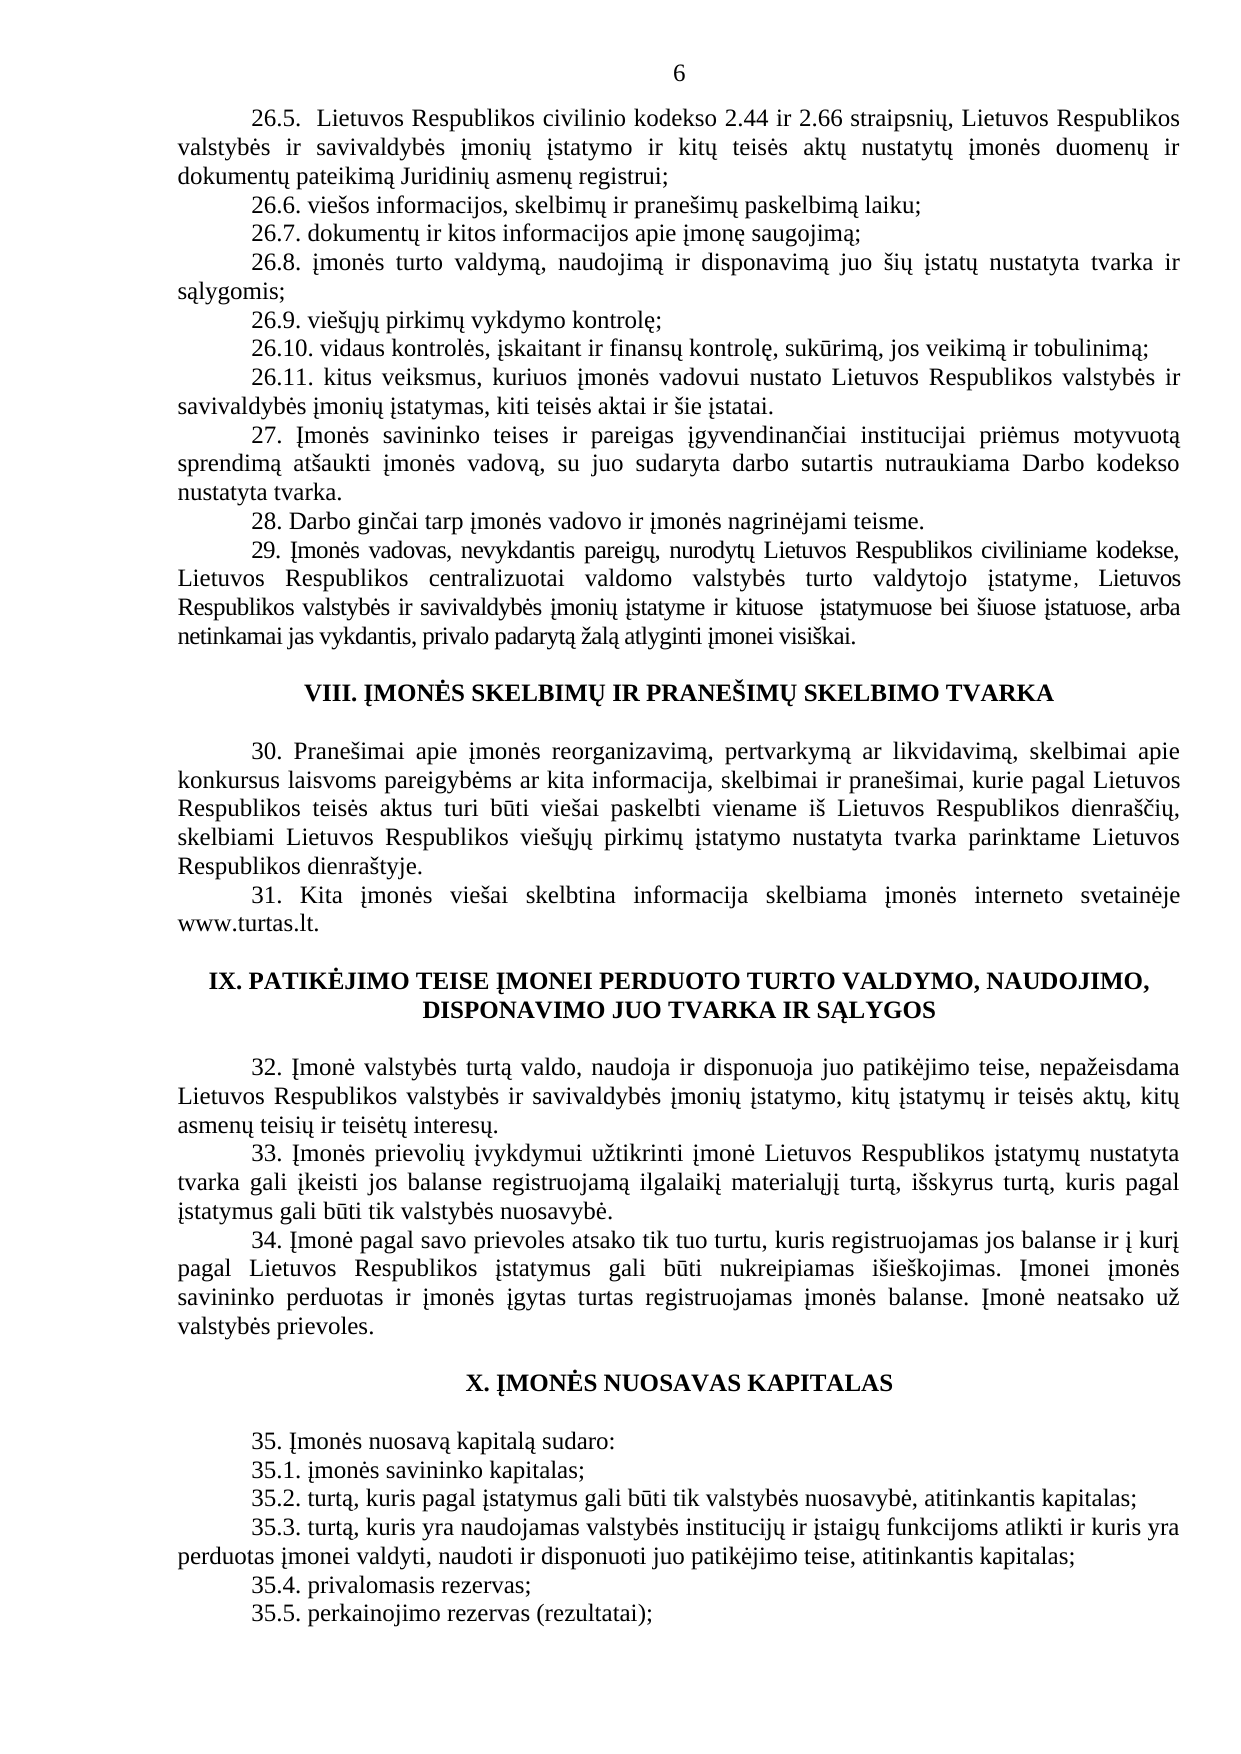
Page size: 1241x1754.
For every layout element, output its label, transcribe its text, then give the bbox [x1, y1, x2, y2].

text VIII. ĮMONĖS SKELBIMŲ IR PRANEŠIMŲ SKELBIMO TVARKA [177, 678, 1181, 707]
text 35.4. privalomasis rezervas; [177, 1570, 1181, 1598]
text IX. PATIKĖJIMO TEISE ĮMONEI PERDUOTO TURTO VALDYMO, NAUDOJIMO, DISPONAVIMO JUO TVARKA IR SĄLYGOS [177, 966, 1181, 1023]
text 27. Įmonės savininko teises ir pareigas įgyvendinančiai institucijai priėmus motyvuotą sprendimą atšaukti įmonės vadovą, su juo sudaryta darbo sutartis nutraukiama Darbo kodekso nustatyta tvarka. [177, 420, 1181, 506]
text 35.1. įmonės savininko kapitalas; [177, 1455, 1181, 1483]
text 32. Įmonė valstybės turtą valdo, naudoja ir disponuoja juo patikėjimo teise, nepažeisdama Lietuvos Respublikos valstybės ir savivaldybės įmonių įstatymo, kitų įstatymų ir teisės aktų, kitų asmenų teisių ir teisėtų interesų. [177, 1052, 1181, 1138]
text X. ĮMONĖS NUOSAVAS KAPITALAS [177, 1368, 1181, 1397]
text 26.9. viešųjų pirkimų vykdymo kontrolę; [177, 305, 1181, 333]
text 29. Įmonės vadovas, nevykdantis pareigų, nurodytų Lietuvos Respublikos civiliniame kodekse, Lietuvos Respublikos centralizuotai valdomo valstybės turto valdytojo įstatyme, Lietuvos Respublikos valstybės ir savivaldybės įmonių įstatyme ir kituose įstatymuose bei šiuose įstatuose, arba netinkamai jas vykdantis, privalo padarytą žalą atlyginti įmonei visiškai. [177, 535, 1181, 650]
text 34. Įmonė pagal savo prievoles atsako tik tuo turtu, kuris registruojamas jos balanse ir į kurį pagal Lietuvos Respublikos įstatymus gali būti nukreipiamas išieškojimas. Įmonei įmonės savininko perduotas ir įmonės įgytas turtas registruojamas įmonės balanse. Įmonė neatsako už valstybės prievoles. [177, 1225, 1181, 1340]
text 35. Įmonės nuosavą kapitalą sudaro: [177, 1426, 1181, 1455]
text 26.5. Lietuvos Respublikos civilinio kodekso 2.44 ir 2.66 straipsnių, Lietuvos Respublikos valstybės ir savivaldybės įmonių įstatymo ir kitų teisės aktų nustatytų įmonės duomenų ir dokumentų pateikimą Juridinių asmenų registrui; [177, 103, 1181, 190]
text 35.5. perkainojimo rezervas (rezultatai); [177, 1598, 1181, 1627]
text 35.2. turtą, kuris pagal įstatymus gali būti tik valstybės nuosavybė, atitinkantis kapitalas; [177, 1483, 1181, 1512]
text 26.7. dokumentų ir kitos informacijos apie įmonę saugojimą; [177, 218, 1181, 247]
text 30. Pranešimai apie įmonės reorganizavimą, pertvarkymą ar likvidavimą, skelbimai apie konkursus laisvoms pareigybėms ar kita informacija, skelbimai ir pranešimai, kurie pagal Lietuvos Respublikos teisės aktus turi būti viešai paskelbti viename iš Lietuvos Respublikos dienraščių, skelbiami Lietuvos Respublikos viešųjų pirkimų įstatymo nustatyta tvarka parinktame Lietuvos Respublikos dienraštyje. [177, 736, 1181, 880]
text 31. Kita įmonės viešai skelbtina informacija skelbiama įmonės interneto svetainėje www.turtas.lt. [177, 880, 1181, 937]
text 26.11. kitus veiksmus, kuriuos įmonės vadovui nustato Lietuvos Respublikos valstybės ir savivaldybės įmonių įstatymas, kiti teisės aktai ir šie įstatai. [177, 362, 1181, 420]
text 33. Įmonės prievolių įvykdymui užtikrinti įmonė Lietuvos Respublikos įstatymų nustatyta tvarka gali įkeisti jos balanse registruojamą ilgalaikį materialųjį turtą, išskyrus turtą, kuris pagal įstatymus gali būti tik valstybės nuosavybė. [177, 1138, 1181, 1225]
text 26.10. vidaus kontrolės, įskaitant ir finansų kontrolę, sukūrimą, jos veikimą ir tobulinimą; [177, 333, 1181, 362]
text 26.6. viešos informacijos, skelbimų ir pranešimų paskelbimą laiku; [177, 190, 1181, 218]
text 28. Darbo ginčai tarp įmonės vadovo ir įmonės nagrinėjami teisme. [177, 506, 1181, 535]
text 35.3. turtą, kuris yra naudojamas valstybės institucijų ir įstaigų funkcijoms atlikti ir kuris yra perduotas įmonei valdyti, naudoti ir disponuoti juo patikėjimo teise, atitinkantis kapitalas; [177, 1512, 1181, 1570]
text 26.8. įmonės turto valdymą, naudojimą ir disponavimą juo šių įstatų nustatyta tvarka ir sąlygomis; [177, 247, 1181, 305]
